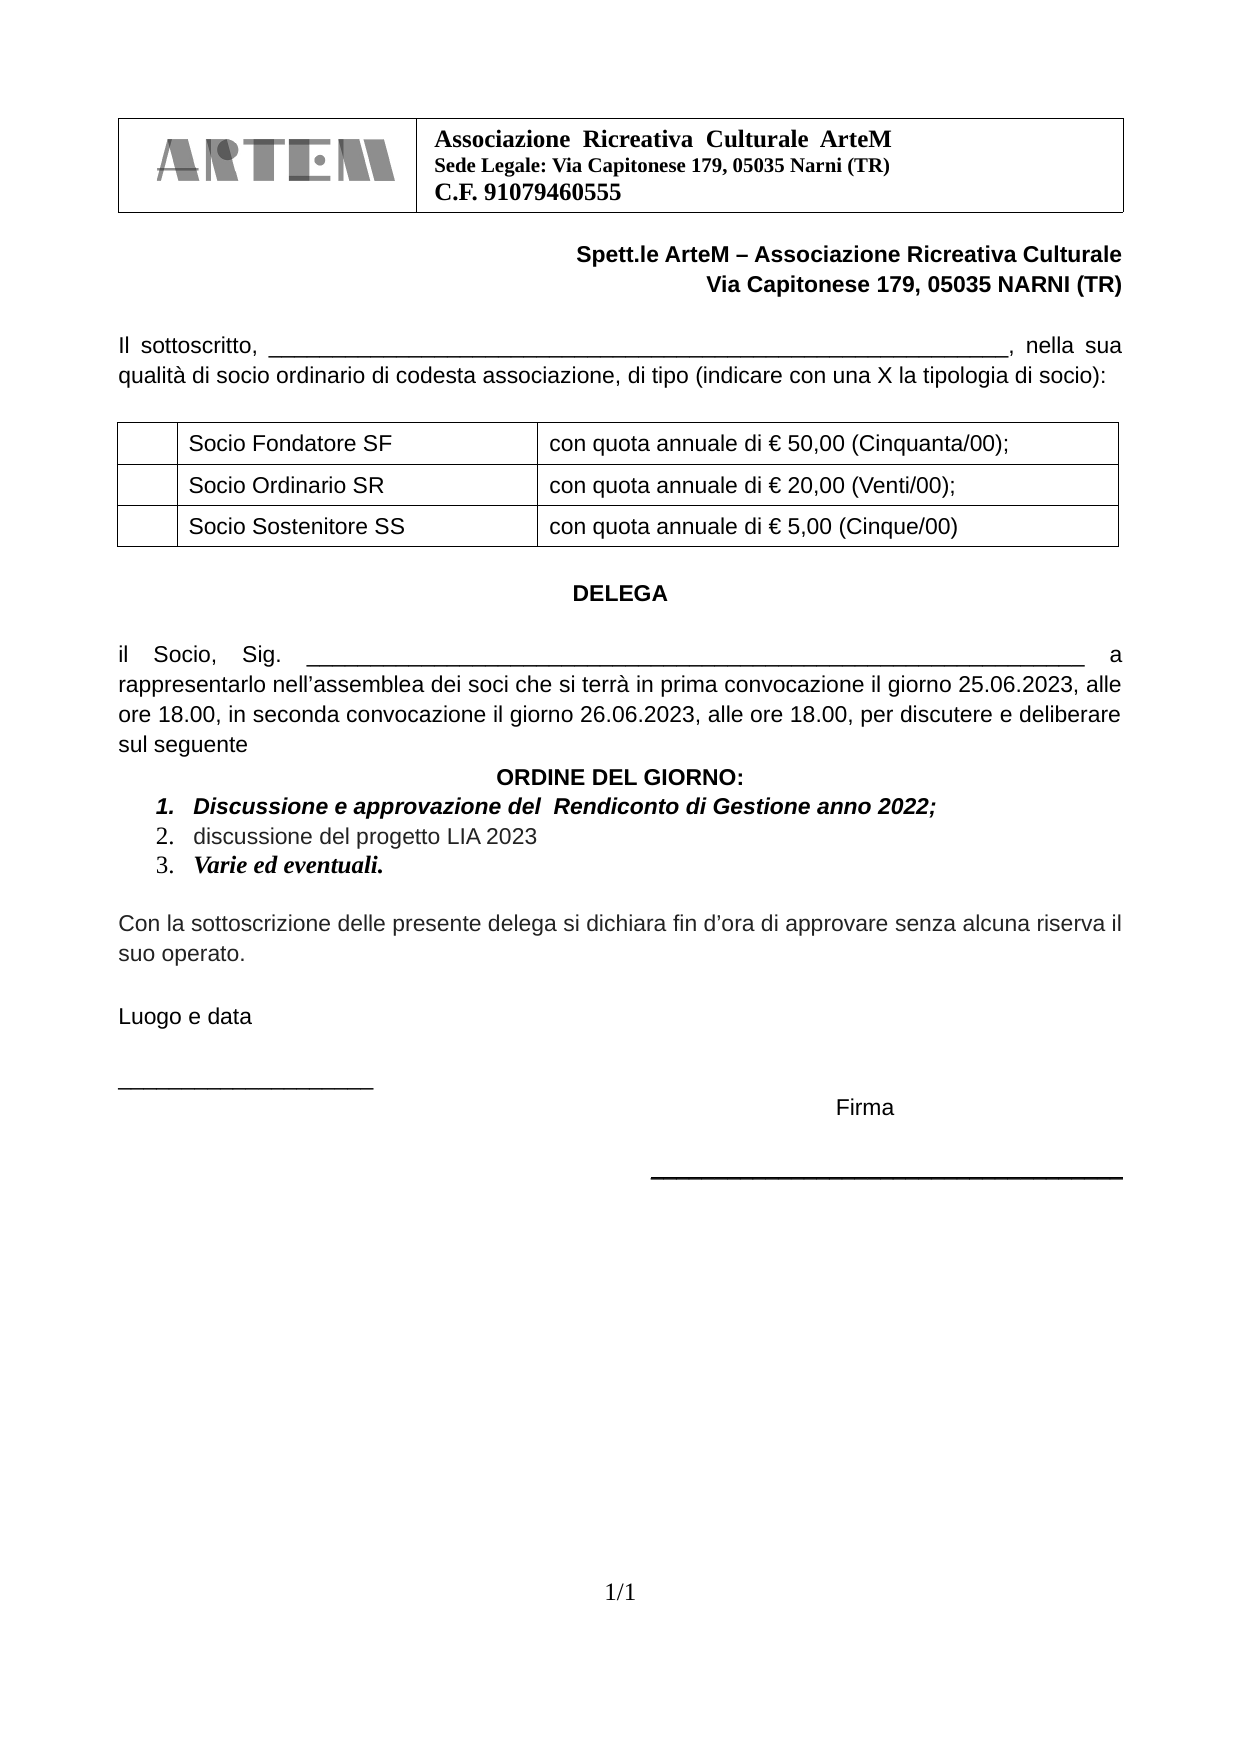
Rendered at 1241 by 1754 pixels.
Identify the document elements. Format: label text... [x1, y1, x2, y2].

table_header Socio Fondatore SF [178, 423, 537, 463]
table_cell con quota annuale di € 20,00 (Venti/00); [538, 465, 1118, 505]
text Firma [836, 1094, 1122, 1120]
table_header con quota annuale di € 50,00 (Cinquanta/00); [538, 423, 1118, 463]
text Il sottoscritto, __________________________________________________________, nella sua qualità di socio ordinario di codesta associazione, di tipo (indicare con una X la tipologia di socio): [118, 332, 1122, 388]
list discussione del progetto LIA 2023 [156, 821, 1122, 850]
table_cell Socio Sostenitore SS [178, 506, 537, 546]
text Spett.le ArteM – Associazione Ricreativa Culturale [118, 241, 1122, 267]
list Discussione e approvazione del Rendiconto di Gestione anno 2022; [156, 791, 1122, 821]
text Via Capitonese 179, 05035 NARNI (TR) [118, 271, 1122, 297]
list Varie ed eventuali. [156, 850, 1122, 879]
text il Socio, Sig. _____________________________________________________________ a rappresentarlo nell’assemblea dei soci che si terrà in prima convocazione il giorno 25.06.2023, alle ore 18.00, in seconda convocazione il giorno 26.06.2023, alle ore 18.00, per discutere e deliberare sul seguente [118, 641, 1122, 758]
table_cell Socio Ordinario SR [178, 465, 537, 505]
text Luogo e data [118, 1003, 1122, 1029]
text ____________________ [118, 1063, 1122, 1090]
text Con la sottoscrizione delle presente delega si dichiara fin d’ora di approvare senza alcuna riserva il suo operato. [118, 910, 1122, 966]
text _____________________________________ [118, 1154, 1122, 1181]
text DELEGA [118, 580, 1122, 607]
table_cell [118, 506, 177, 546]
table_cell con quota annuale di € 5,00 (Cinque/00) [538, 506, 1118, 546]
text ORDINE DEL GIORNO: [118, 762, 1122, 791]
table_cell [118, 465, 177, 505]
table_header [118, 423, 177, 463]
